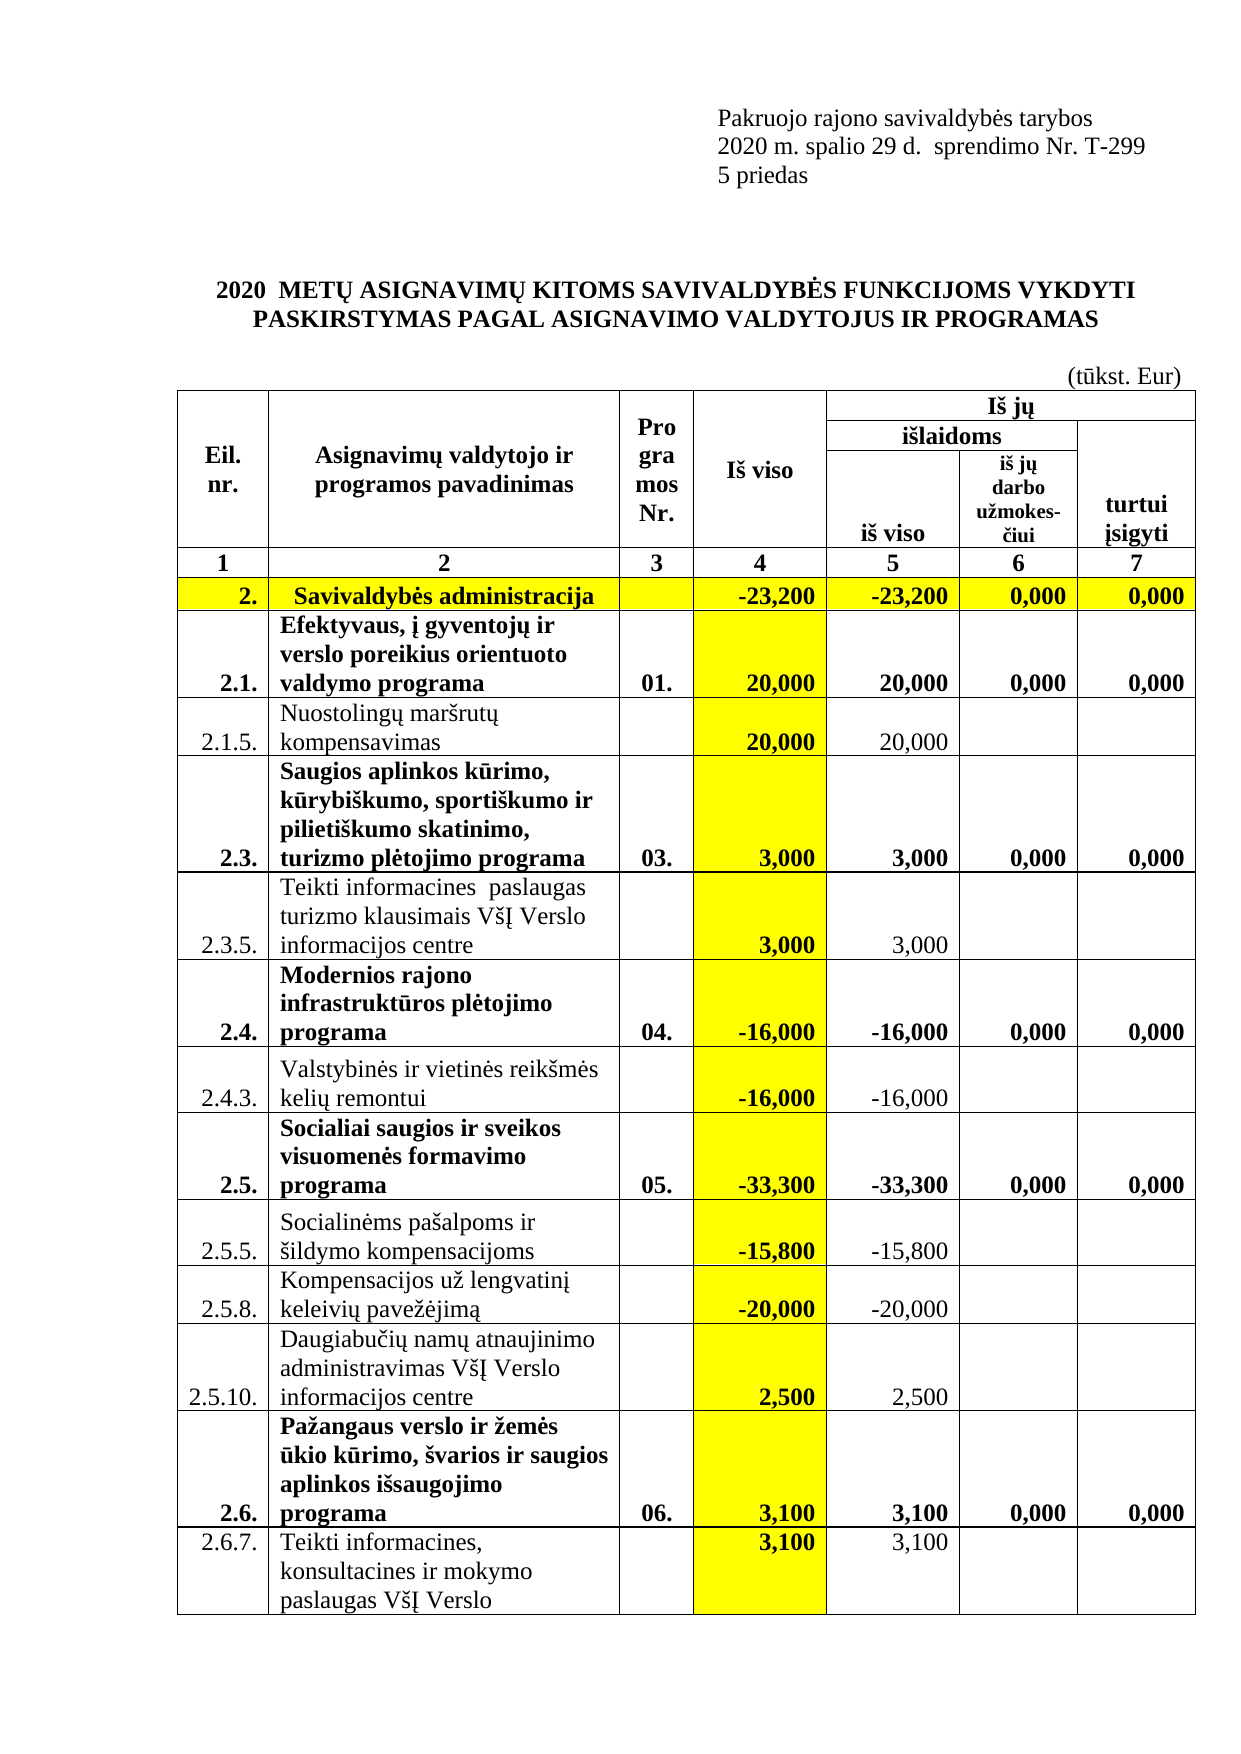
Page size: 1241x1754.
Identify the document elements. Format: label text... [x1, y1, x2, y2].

table_cell 0,000 [960, 578, 1077, 609]
table_cell 2.5.8. [178, 1266, 268, 1323]
table_cell -20,000 [694, 1266, 826, 1323]
table_cell 2.3. [178, 756, 268, 871]
table_cell 2.3.5. [178, 873, 268, 959]
table_cell 05. [620, 1113, 693, 1199]
table_cell 20,000 [694, 611, 826, 697]
table_cell [960, 698, 1077, 755]
table_cell -16,000 [694, 960, 826, 1046]
table_cell 0,000 [1078, 756, 1195, 871]
table_cell 0,000 [960, 1411, 1077, 1526]
table_cell 0,000 [1078, 578, 1195, 609]
table_cell [960, 1266, 1077, 1323]
table_cell [960, 1528, 1077, 1614]
table_cell 2.6. [178, 1411, 268, 1526]
table_header Iš viso [694, 391, 826, 547]
table_cell 0,000 [960, 1113, 1077, 1199]
table_header Iš jų [827, 391, 1195, 420]
table_cell turtui įsigyti [1078, 421, 1195, 547]
table_cell 0,000 [1078, 1113, 1195, 1199]
table_cell Nuostolingų maršrutų kompensavimas [269, 698, 619, 755]
table_cell -33,300 [827, 1113, 959, 1199]
table_cell Kompensacijos už lengvatinį keleivių pavežėjimą [269, 1266, 619, 1323]
table_cell 5 [827, 548, 959, 577]
table_cell 2.6.7. [178, 1528, 268, 1614]
table_cell 20,000 [694, 698, 826, 755]
table_cell -20,000 [827, 1266, 959, 1323]
table_cell Modernios rajono infrastruktūros plėtojimo programa [269, 960, 619, 1046]
table_header Asignavimų valdytojo ir programos pavadinimas [269, 391, 619, 547]
table_cell 3,000 [694, 873, 826, 959]
table_cell 2.1. [178, 611, 268, 697]
table_cell 0,000 [1078, 1411, 1195, 1526]
table_cell Efektyvaus, į gyventojų ir verslo poreikius orientuoto valdymo programa [269, 611, 619, 697]
table_cell 01. [620, 611, 693, 697]
table_cell -15,800 [827, 1200, 959, 1264]
table_cell Saugios aplinkos kūrimo, kūrybiškumo, sportiškumo ir pilietiškumo skatinimo, turizmo plėtojimo programa [269, 756, 619, 871]
table_cell 0,000 [960, 960, 1077, 1046]
table_cell 2 [269, 548, 619, 577]
table_cell -23,200 [827, 578, 959, 609]
table_cell 0,000 [1078, 960, 1195, 1046]
table_cell [1078, 1047, 1195, 1112]
table_cell -33,300 [694, 1113, 826, 1199]
table_cell Savivaldybės administracija [269, 578, 619, 609]
table_cell -23,200 [694, 578, 826, 609]
table_cell [620, 1047, 693, 1112]
table_cell 20,000 [827, 698, 959, 755]
table_cell 3,000 [827, 873, 959, 959]
table_cell -16,000 [694, 1047, 826, 1112]
table_cell 3 [620, 548, 693, 577]
table_cell [960, 1324, 1077, 1410]
table_cell 4 [694, 548, 826, 577]
table_cell 20,000 [827, 611, 959, 697]
table_cell 0,000 [960, 611, 1077, 697]
table_cell [1078, 1528, 1195, 1614]
table_cell [960, 873, 1077, 959]
table_cell [620, 1324, 693, 1410]
table_cell 2.4. [178, 960, 268, 1046]
table_header 2020 METŲ ASIGNAVIMŲ KITOMS SAVIVALDYBĖS FUNKCIJOMS VYKDYTI PASKIRSTYMAS PAGAL ASIGNAVIMO VALDYTOJUS IR PROGRAMAS [178, 246, 1174, 333]
text (tūkst. Eur) [215, 361, 1181, 390]
table_cell 2.4.3. [178, 1047, 268, 1112]
table_cell [620, 1528, 693, 1614]
table_cell -16,000 [827, 1047, 959, 1112]
table_cell [960, 1047, 1077, 1112]
table_cell -15,800 [694, 1200, 826, 1264]
table_cell [1078, 1324, 1195, 1410]
table_cell [620, 873, 693, 959]
table_cell 3,000 [827, 756, 959, 871]
table_cell [1078, 873, 1195, 959]
table_cell 0,000 [960, 756, 1077, 871]
table_cell Teikti informacines, konsultacines ir mokymo paslaugas VšĮ Verslo [269, 1528, 619, 1614]
table_cell Daugiabučių namų atnaujinimo administravimas VšĮ Verslo informacijos centre [269, 1324, 619, 1410]
table_cell 3,100 [827, 1411, 959, 1526]
table_cell [620, 1266, 693, 1323]
table_cell 2. [178, 578, 268, 609]
table_cell Pažangaus verslo ir žemės ūkio kūrimo, švarios ir saugios aplinkos išsaugojimo programa [269, 1411, 619, 1526]
table_cell Teikti informacines paslaugas turizmo klausimais VšĮ Verslo informacijos centre [269, 873, 619, 959]
table_cell iš viso [827, 451, 959, 547]
table_cell 1 [178, 548, 268, 577]
table_header Programos Nr. [620, 391, 693, 547]
table_cell 2,500 [694, 1324, 826, 1410]
table_cell išlaidoms [827, 421, 1077, 450]
table_cell 2.5. [178, 1113, 268, 1199]
table_cell [620, 1200, 693, 1264]
text Pakruojo rajono savivaldybės tarybos [717, 103, 1181, 131]
table_cell 2.5.5. [178, 1200, 268, 1264]
table_cell 06. [620, 1411, 693, 1526]
table_cell [620, 578, 693, 609]
table_cell 3,000 [694, 756, 826, 871]
table_cell 2.5.10. [178, 1324, 268, 1410]
table_cell Socialinėms pašalpoms ir šildymo kompensacijoms [269, 1200, 619, 1264]
table_cell 3,100 [827, 1528, 959, 1614]
text 2020 m. spalio 29 d. sprendimo Nr. T-299 5 priedas [717, 131, 1181, 189]
table_cell 04. [620, 960, 693, 1046]
table_cell 3,100 [694, 1411, 826, 1526]
table_cell 2,500 [827, 1324, 959, 1410]
table_cell [960, 1200, 1077, 1264]
table_cell Socialiai saugios ir sveikos visuomenės formavimo programa [269, 1113, 619, 1199]
table_cell 7 [1078, 548, 1195, 577]
table_cell 03. [620, 756, 693, 871]
table_cell 3,100 [694, 1528, 826, 1614]
table_cell [620, 698, 693, 755]
table_cell [1078, 698, 1195, 755]
table_cell [1078, 1266, 1195, 1323]
table_cell 6 [960, 548, 1077, 577]
table_cell 0,000 [1078, 611, 1195, 697]
table_cell -16,000 [827, 960, 959, 1046]
table_cell 2.1.5. [178, 698, 268, 755]
table_cell iš jų darbo užmokes-čiui [960, 451, 1077, 547]
table_cell Valstybinės ir vietinės reikšmės kelių remontui [269, 1047, 619, 1112]
table_header Eil. nr. [178, 391, 268, 547]
table_cell [1078, 1200, 1195, 1264]
